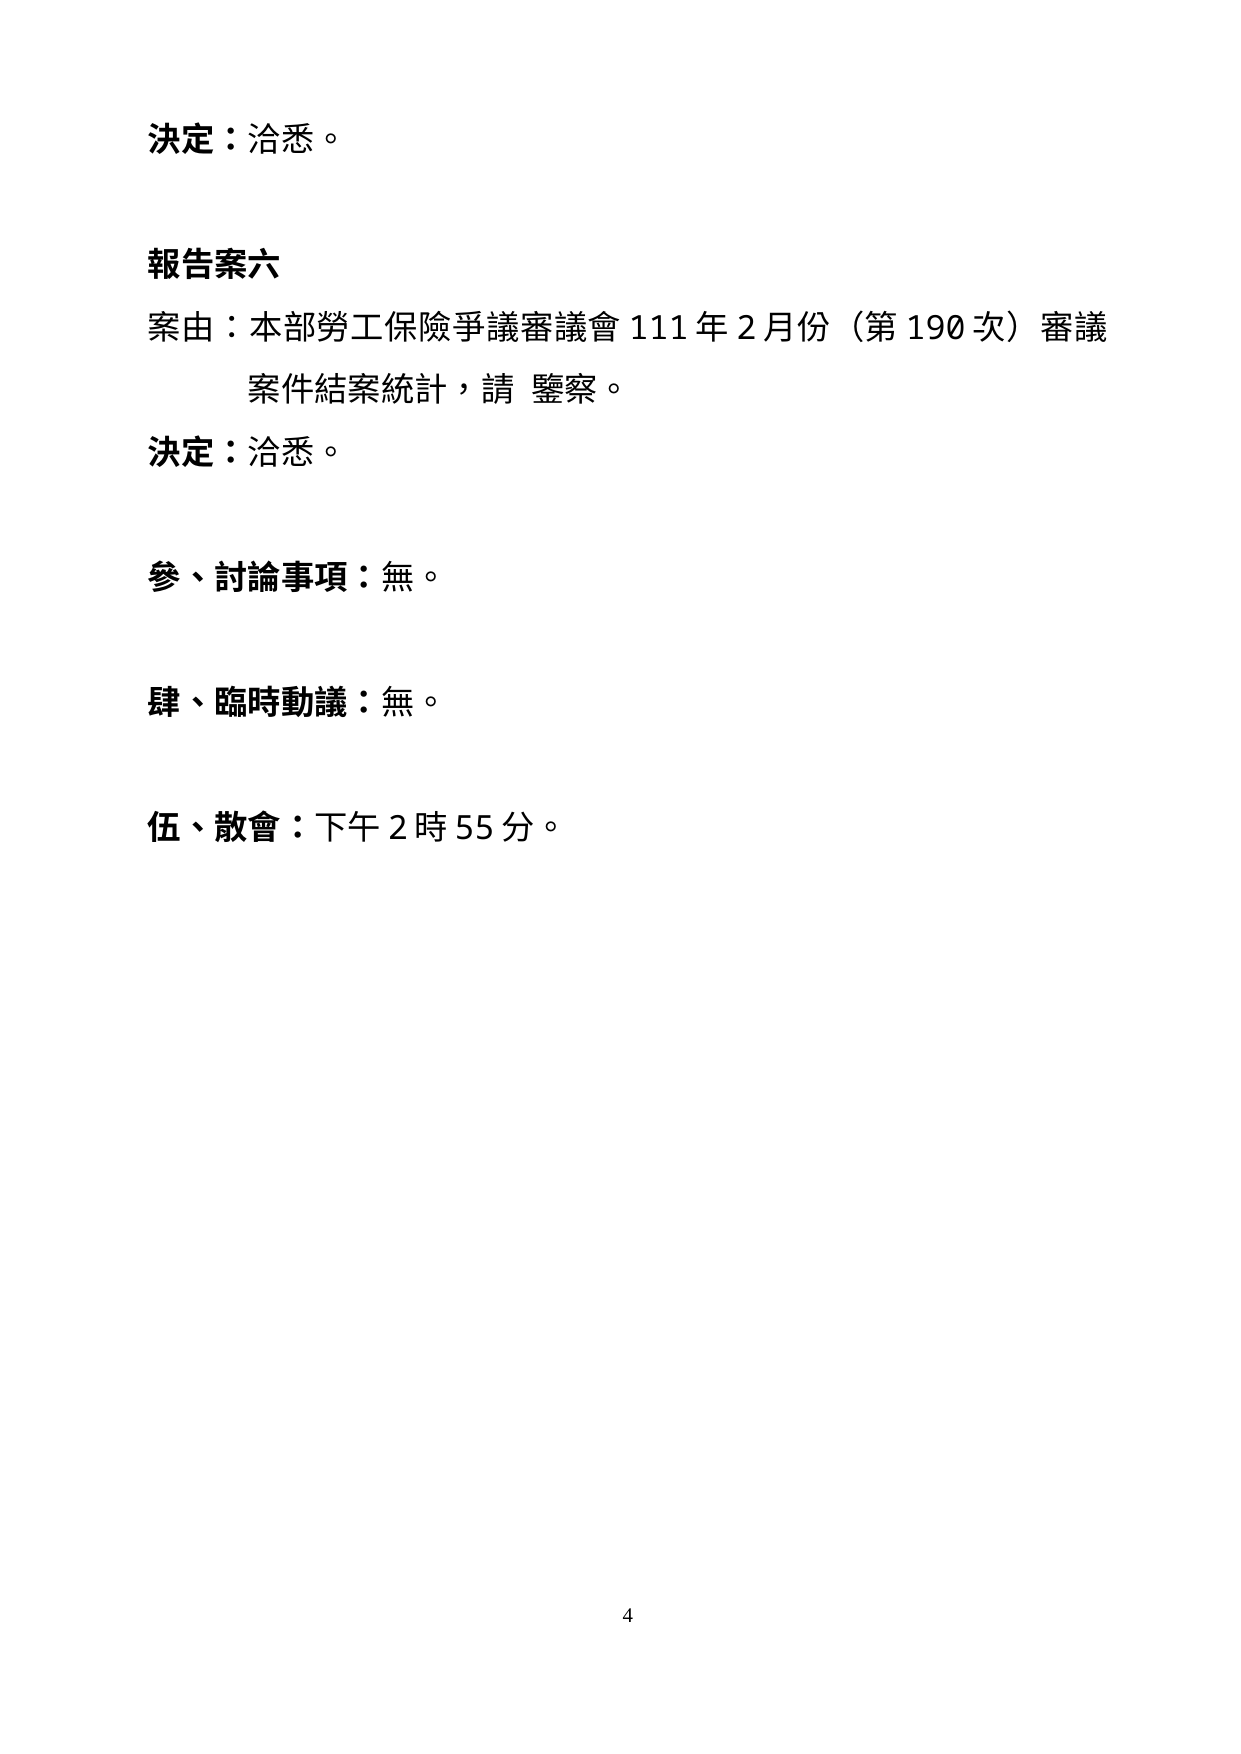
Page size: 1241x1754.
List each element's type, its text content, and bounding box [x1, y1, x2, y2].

text 案由：本部勞工保險爭議審議會111年2月份（第190次）審議案件結案統計，請 鑒察。 [148, 283, 1107, 408]
text 決定：洽悉。 [148, 408, 1107, 471]
text 決定：洽悉。 [148, 96, 1107, 158]
text 肆、臨時動議：無。 [148, 658, 1107, 721]
text 伍、散會：下午2時55分。 [148, 783, 1107, 846]
text 參、討論事項：無。 [148, 533, 1107, 596]
text 報告案六 [148, 221, 1107, 283]
